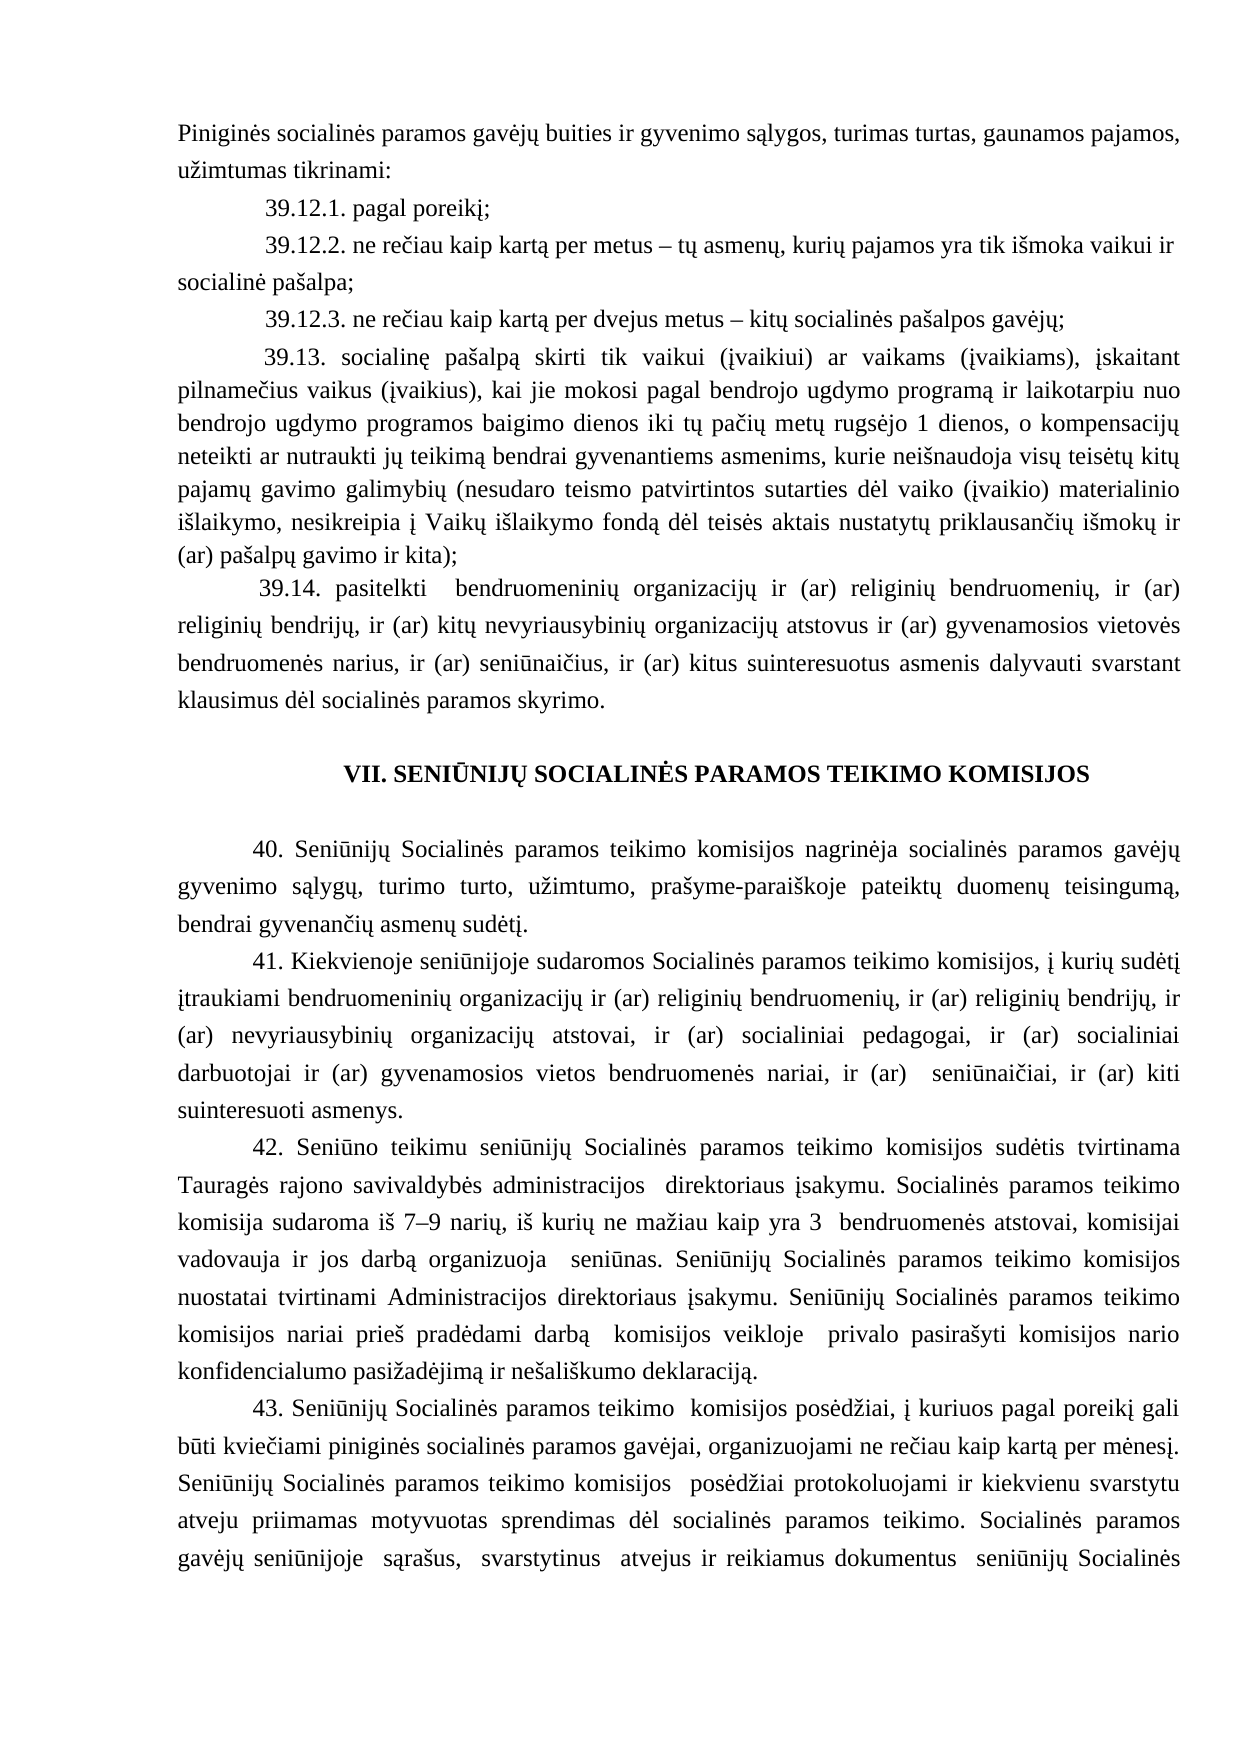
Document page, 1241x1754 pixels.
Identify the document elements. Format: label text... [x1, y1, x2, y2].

text 42. Seniūno teikimu seniūnijų Socialinės paramos teikimo komisijos sudėtis tvirtinama Tauragės rajono savivaldybės administracijos direktoriaus įsakymu. Socialinės paramos teikimo komisija sudaroma iš 7–9 narių, iš kurių ne mažiau kaip yra 3 bendruomenės atstovai, komisijai vadovauja ir jos darbą organizuoja seniūnas. Seniūnijų Socialinės paramos teikimo komisijos nuostatai tvirtinami Administracijos direktoriaus įsakymu. Seniūnijų Socialinės paramos teikimo komisijos nariai prieš pradėdami darbą komisijos veikloje privalo pasirašyti komisijos nario konfidencialumo pasižadėjimą ir nešališkumo deklaraciją. [177, 1132, 1181, 1385]
text 39.12.1. pagal poreikį; [177, 193, 1181, 221]
text 41. Kiekvienoje seniūnijoje sudaromos Socialinės paramos teikimo komisijos, į kurių sudėtį įtraukiami bendruomeninių organizacijų ir (ar) religinių bendruomenių, ir (ar) religinių bendrijų, ir (ar) nevyriausybinių organizacijų atstovai, ir (ar) socialiniai pedagogai, ir (ar) socialiniai darbuotojai ir (ar) gyvenamosios vietos bendruomenės nariai, ir (ar) seniūnaičiai, ir (ar) kiti suinteresuoti asmenys. [177, 946, 1181, 1124]
text 40. Seniūnijų Socialinės paramos teikimo komisijos nagrinėja socialinės paramos gavėjų gyvenimo sąlygų, turimo turto, užimtumo, prašyme-paraiškoje pateiktų duomenų teisingumą, bendrai gyvenančių asmenų sudėtį. [177, 834, 1181, 937]
text Piniginės socialinės paramos gavėjų buities ir gyvenimo sąlygos, turimas turtas, gaunamos pajamos, užimtumas tikrinami: [177, 118, 1181, 184]
text VII. SENIŪNIJŲ SOCIALINĖS PARAMOS TEIKIMO KOMISIJOS [177, 759, 1181, 788]
text 39.12.3. ne rečiau kaip kartą per dvejus metus – kitų socialinės pašalpos gavėjų; [177, 304, 1181, 333]
text 43. Seniūnijų Socialinės paramos teikimo komisijos posėdžiai, į kuriuos pagal poreikį gali būti kviečiami piniginės socialinės paramos gavėjai, organizuojami ne rečiau kaip kartą per mėnesį. Seniūnijų Socialinės paramos teikimo komisijos posėdžiai protokoluojami ir kiekvienu svarstytu atveju priimamas motyvuotas sprendimas dėl socialinės paramos teikimo. Socialinės paramos gavėjų seniūnijoje sąrašus, svarstytinus atvejus ir reikiamus dokumentus seniūnijų Socialinės [177, 1393, 1181, 1571]
text 39.13. socialinę pašalpą skirti tik vaikui (įvaikiui) ar vaikams (įvaikiams), įskaitant pilnamečius vaikus (įvaikius), kai jie mokosi pagal bendrojo ugdymo programą ir laikotarpiu nuo bendrojo ugdymo programos baigimo dienos iki tų pačių metų rugsėjo 1 dienos, o kompensacijų neteikti ar nutraukti jų teikimą bendrai gyvenantiems asmenims, kurie neišnaudoja visų teisėtų kitų pajamų gavimo galimybių (nesudaro teismo patvirtintos sutarties dėl vaiko (įvaikio) materialinio išlaikymo, nesikreipia į Vaikų išlaikymo fondą dėl teisės aktais nustatytų priklausančių išmokų ir (ar) pašalpų gavimo ir kita); [177, 342, 1181, 569]
text 39.14. pasitelkti bendruomeninių organizacijų ir (ar) religinių bendruomenių, ir (ar) religinių bendrijų, ir (ar) kitų nevyriausybinių organizacijų atstovus ir (ar) gyvenamosios vietovės bendruomenės narius, ir (ar) seniūnaičius, ir (ar) kitus suinteresuotus asmenis dalyvauti svarstant klausimus dėl socialinės paramos skyrimo. [177, 573, 1181, 714]
text 39.12.2. ne rečiau kaip kartą per metus – tų asmenų, kurių pajamos yra tik išmoka vaikui ir socialinė pašalpa; [177, 230, 1181, 296]
